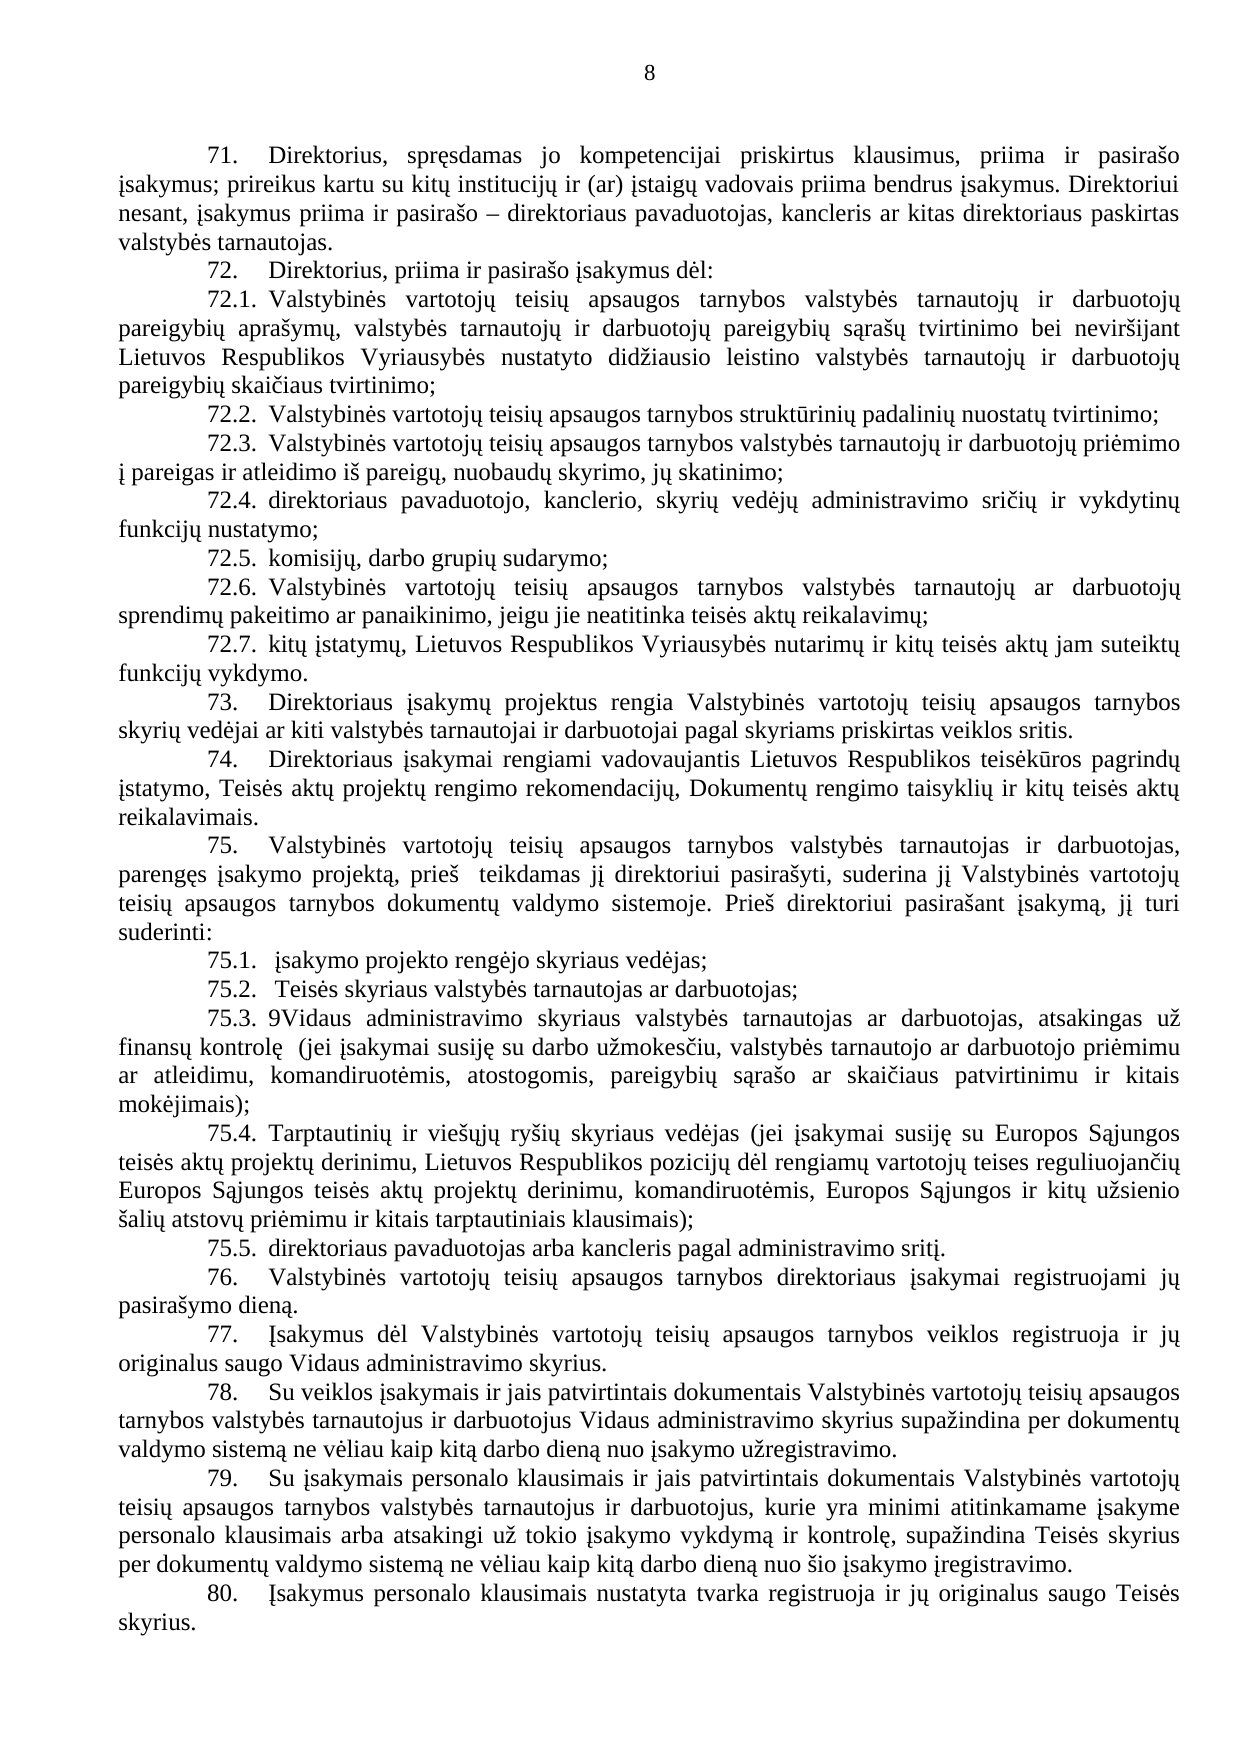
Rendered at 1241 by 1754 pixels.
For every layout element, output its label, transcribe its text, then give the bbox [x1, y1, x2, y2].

text 75. Valstybinės vartotojų teisių apsaugos tarnybos valstybės tarnautojas ir darbuotojas, parengęs įsakymo projektą, prieš teikdamas jį direktoriui pasirašyti, suderina jį Valstybinės vartotojų teisių apsaugos tarnybos dokumentų valdymo sistemoje. Prieš direktoriui pasirašant įsakymą, jį turi suderinti: [118, 831, 1181, 946]
text 72.1. Valstybinės vartotojų teisių apsaugos tarnybos valstybės tarnautojų ir darbuotojų pareigybių aprašymų, valstybės tarnautojų ir darbuotojų pareigybių sąrašų tvirtinimo bei neviršijant Lietuvos Respublikos Vyriausybės nustatyto didžiausio leistino valstybės tarnautojų ir darbuotojų pareigybių skaičiaus tvirtinimo; [118, 284, 1181, 399]
text 80. Įsakymus personalo klausimais nustatyta tvarka registruoja ir jų originalus saugo Teisės skyrius. [118, 1578, 1181, 1636]
text 74. Direktoriaus įsakymai rengiami vadovaujantis Lietuvos Respublikos teisėkūros pagrindų įstatymo, Teisės aktų projektų rengimo rekomendacijų, Dokumentų rengimo taisyklių ir kitų teisės aktų reikalavimais. [118, 744, 1181, 831]
text 72.4. direktoriaus pavaduotojo, kanclerio, skyrių vedėjų administravimo sričių ir vykdytinų funkcijų nustatymo; [118, 486, 1181, 543]
text 75.2. Teisės skyriaus valstybės tarnautojas ar darbuotojas; [118, 974, 1181, 1003]
text 75.4. Tarptautinių ir viešųjų ryšių skyriaus vedėjas (jei įsakymai susiję su Europos Sąjungos teisės aktų projektų derinimu, Lietuvos Respublikos pozicijų dėl rengiamų vartotojų teises reguliuojančių Europos Sąjungos teisės aktų projektų derinimu, komandiruotėmis, Europos Sąjungos ir kitų užsienio šalių atstovų priėmimu ir kitais tarptautiniais klausimais); [118, 1118, 1181, 1233]
text 75.5. direktoriaus pavaduotojas arba kancleris pagal administravimo sritį. [118, 1233, 1181, 1262]
text 72.7. kitų įstatymų, Lietuvos Respublikos Vyriausybės nutarimų ir kitų teisės aktų jam suteiktų funkcijų vykdymo. [118, 629, 1181, 687]
text 72.2. Valstybinės vartotojų teisių apsaugos tarnybos struktūrinių padalinių nuostatų tvirtinimo; [118, 399, 1181, 428]
text 79. Su įsakymais personalo klausimais ir jais patvirtintais dokumentais Valstybinės vartotojų teisių apsaugos tarnybos valstybės tarnautojus ir darbuotojus, kurie yra minimi atitinkamame įsakyme personalo klausimais arba atsakingi už tokio įsakymo vykdymą ir kontrolę, supažindina Teisės skyrius per dokumentų valdymo sistemą ne vėliau kaip kitą darbo dieną nuo šio įsakymo įregistravimo. [118, 1463, 1181, 1578]
text 73. Direktoriaus įsakymų projektus rengia Valstybinės vartotojų teisių apsaugos tarnybos skyrių vedėjai ar kiti valstybės tarnautojai ir darbuotojai pagal skyriams priskirtas veiklos sritis. [118, 687, 1181, 744]
text 72.6. Valstybinės vartotojų teisių apsaugos tarnybos valstybės tarnautojų ar darbuotojų sprendimų pakeitimo ar panaikinimo, jeigu jie neatitinka teisės aktų reikalavimų; [118, 572, 1181, 629]
text 75.1. įsakymo projekto rengėjo skyriaus vedėjas; [118, 946, 1181, 974]
text 71. Direktorius, spręsdamas jo kompetencijai priskirtus klausimus, priima ir pasirašo įsakymus; prireikus kartu su kitų institucijų ir (ar) įstaigų vadovais priima bendrus įsakymus. Direktoriui nesant, įsakymus priima ir pasirašo – direktoriaus pavaduotojas, kancleris ar kitas direktoriaus paskirtas valstybės tarnautojas. [118, 141, 1181, 256]
text 76. Valstybinės vartotojų teisių apsaugos tarnybos direktoriaus įsakymai registruojami jų pasirašymo dieną. [118, 1262, 1181, 1319]
text 77. Įsakymus dėl Valstybinės vartotojų teisių apsaugos tarnybos veiklos registruoja ir jų originalus saugo Vidaus administravimo skyrius. [118, 1319, 1181, 1377]
text 72.5. komisijų, darbo grupių sudarymo; [118, 543, 1181, 572]
text 78. Su veiklos įsakymais ir jais patvirtintais dokumentais Valstybinės vartotojų teisių apsaugos tarnybos valstybės tarnautojus ir darbuotojus Vidaus administravimo skyrius supažindina per dokumentų valdymo sistemą ne vėliau kaip kitą darbo dieną nuo įsakymo užregistravimo. [118, 1377, 1181, 1463]
text 75.3. 9Vidaus administravimo skyriaus valstybės tarnautojas ar darbuotojas, atsakingas už finansų kontrolę (jei įsakymai susiję su darbo užmokesčiu, valstybės tarnautojo ar darbuotojo priėmimu ar atleidimu, komandiruotėmis, atostogomis, pareigybių sąrašo ar skaičiaus patvirtinimu ir kitais mokėjimais); [118, 1003, 1181, 1118]
text 72.3. Valstybinės vartotojų teisių apsaugos tarnybos valstybės tarnautojų ir darbuotojų priėmimo į pareigas ir atleidimo iš pareigų, nuobaudų skyrimo, jų skatinimo; [118, 428, 1181, 486]
text 72. Direktorius, priima ir pasirašo įsakymus dėl: [118, 256, 1181, 284]
